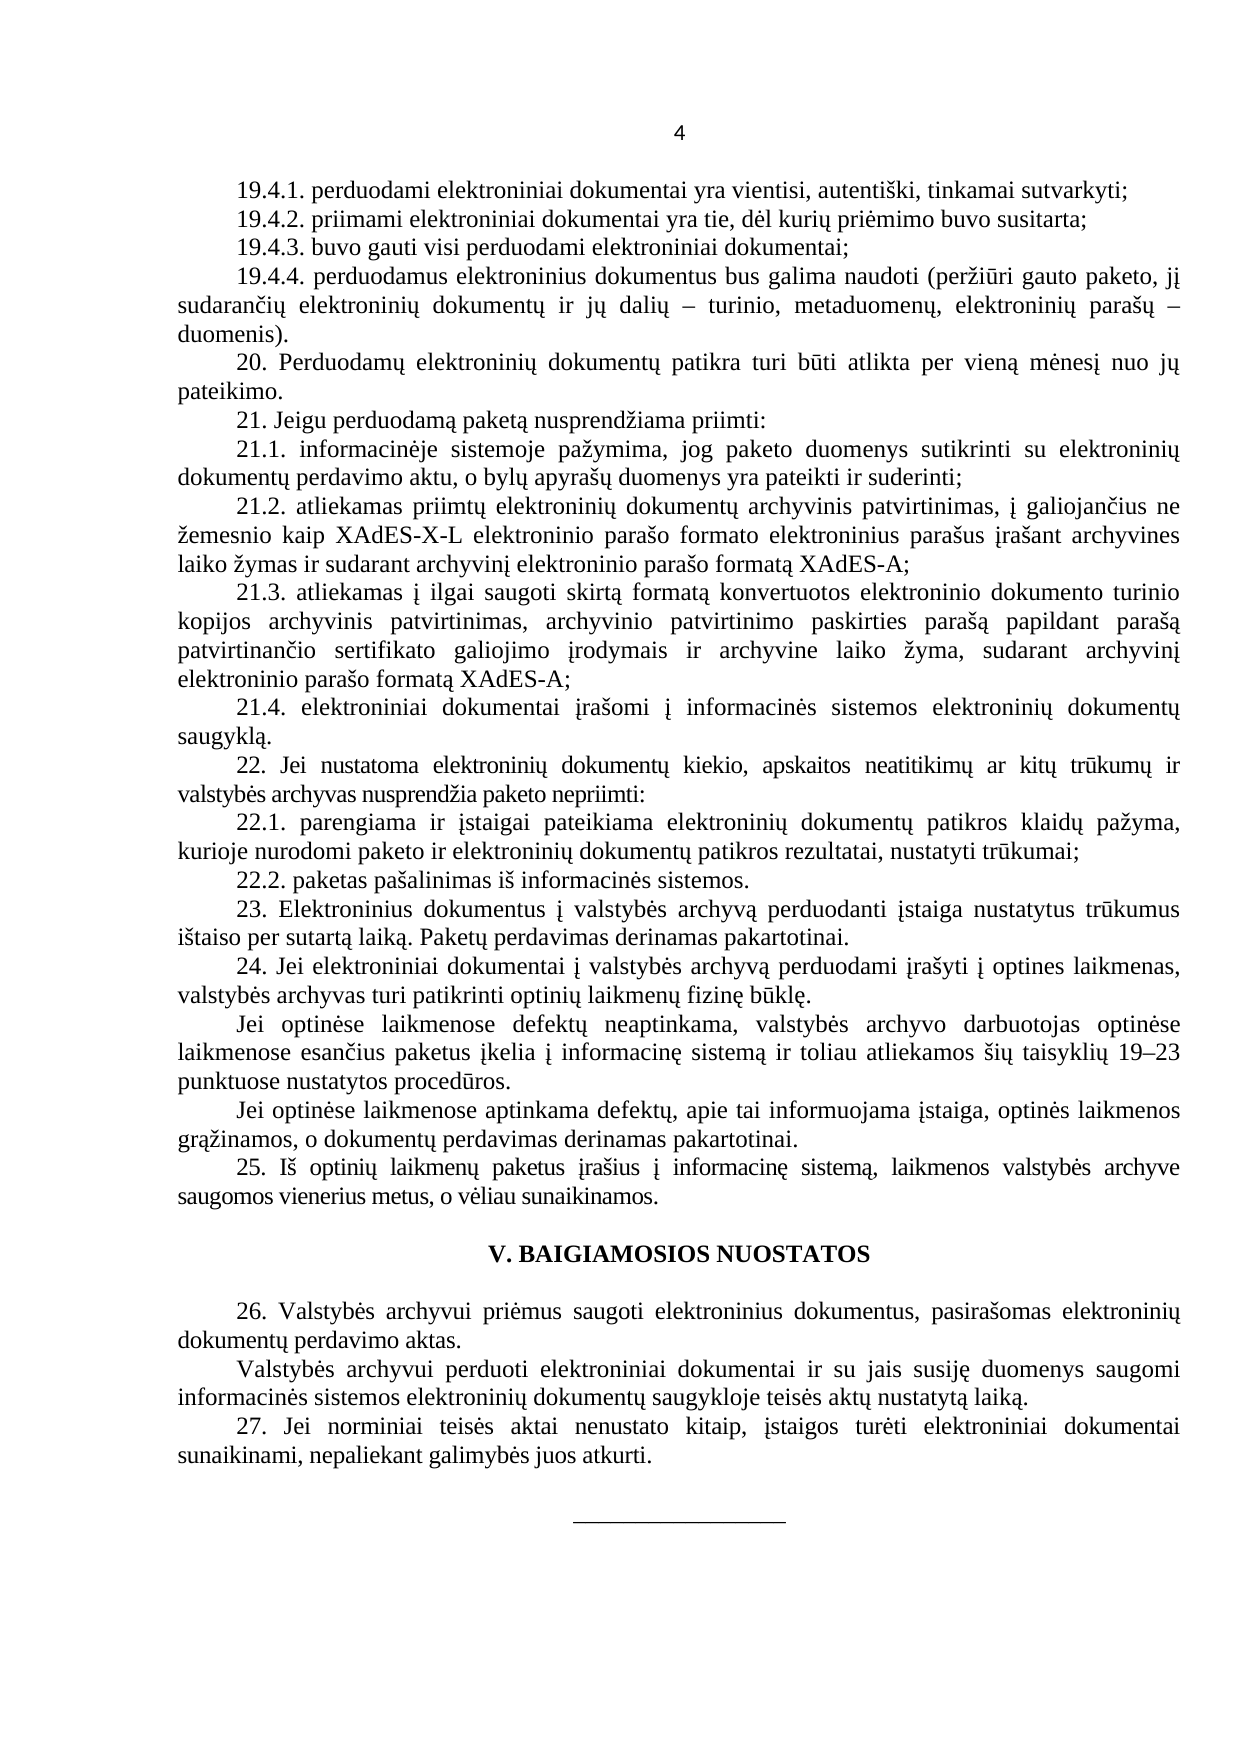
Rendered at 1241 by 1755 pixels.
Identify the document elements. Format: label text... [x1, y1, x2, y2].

text _________________ [177, 1497, 1181, 1526]
text Valstybės archyvui perduoti elektroniniai dokumentai ir su jais susiję duomenys saugomi informacinės sistemos elektroninių dokumentų saugykloje teisės aktų nustatytą laiką. [177, 1354, 1181, 1411]
text 22.2. paketas pašalinimas iš informacinės sistemos. [177, 865, 1181, 894]
text 24. Jei elektroniniai dokumentai į valstybės archyvą perduodami įrašyti į optines laikmenas, valstybės archyvas turi patikrinti optinių laikmenų fizinę būklę. [177, 951, 1181, 1009]
text 25. Iš optinių laikmenų paketus įrašius į informacinę sistemą, laikmenos valstybės archyve saugomos vienerius metus, o vėliau sunaikinamos. [177, 1152, 1181, 1210]
text 21.1. informacinėje sistemoje pažymima, jog paketo duomenys sutikrinti su elektroninių dokumentų perdavimo aktu, o bylų apyrašų duomenys yra pateikti ir suderinti; [177, 434, 1181, 491]
text 19.4.4. perduodamus elektroninius dokumentus bus galima naudoti (peržiūri gauto paketo, jį sudarančių elektroninių dokumentų ir jų dalių – turinio, metaduomenų, elektroninių parašų – duomenis). [177, 261, 1181, 347]
text 21.2. atliekamas priimtų elektroninių dokumentų archyvinis patvirtinimas, į galiojančius ne žemesnio kaip XAdES-X-L elektroninio parašo formato elektroninius parašus įrašant archyvines laiko žymas ir sudarant archyvinį elektroninio parašo formatą XAdES-A; [177, 491, 1181, 577]
text 19.4.3. buvo gauti visi perduodami elektroniniai dokumentai; [177, 232, 1181, 261]
text 26. Valstybės archyvui priėmus saugoti elektroninius dokumentus, pasirašomas elektroninių dokumentų perdavimo aktas. [177, 1296, 1181, 1354]
text 20. Perduodamų elektroninių dokumentų patikra turi būti atlikta per vieną mėnesį nuo jų pateikimo. [177, 347, 1181, 405]
text 23. Elektroninius dokumentus į valstybės archyvą perduodanti įstaiga nustatytus trūkumus ištaiso per sutartą laiką. Paketų perdavimas derinamas pakartotinai. [177, 894, 1181, 951]
text 21.4. elektroniniai dokumentai įrašomi į informacinės sistemos elektroninių dokumentų saugyklą. [177, 692, 1181, 750]
text 21.3. atliekamas į ilgai saugoti skirtą formatą konvertuotos elektroninio dokumento turinio kopijos archyvinis patvirtinimas, archyvinio patvirtinimo paskirties parašą papildant parašą patvirtinančio sertifikato galiojimo įrodymais ir archyvine laiko žyma, sudarant archyvinį elektroninio parašo formatą XAdES-A; [177, 577, 1181, 692]
text 27. Jei norminiai teisės aktai nenustato kitaip, įstaigos turėti elektroniniai dokumentai sunaikinami, nepaliekant galimybės juos atkurti. [177, 1411, 1181, 1469]
text 22.1. parengiama ir įstaigai pateikiama elektroninių dokumentų patikros klaidų pažyma, kurioje nurodomi paketo ir elektroninių dokumentų patikros rezultatai, nustatyti trūkumai; [177, 807, 1181, 865]
text 19.4.2. priimami elektroniniai dokumentai yra tie, dėl kurių priėmimo buvo susitarta; [177, 204, 1181, 232]
text 22. Jei nustatoma elektroninių dokumentų kiekio, apskaitos neatitikimų ar kitų trūkumų ir valstybės archyvas nusprendžia paketo nepriimti: [177, 750, 1181, 807]
text Jei optinėse laikmenose defektų neaptinkama, valstybės archyvo darbuotojas optinėse laikmenose esančius paketus įkelia į informacinę sistemą ir toliau atliekamos šių taisyklių 19–23 punktuose nustatytos procedūros. [177, 1009, 1181, 1095]
text V. BAIGIAMOSIOS NUOSTATOS [177, 1239, 1181, 1267]
text 19.4.1. perduodami elektroniniai dokumentai yra vientisi, autentiški, tinkamai sutvarkyti; [177, 175, 1181, 204]
text 21. Jeigu perduodamą paketą nusprendžiama priimti: [177, 405, 1181, 434]
text Jei optinėse laikmenose aptinkama defektų, apie tai informuojama įstaiga, optinės laikmenos grąžinamos, o dokumentų perdavimas derinamas pakartotinai. [177, 1095, 1181, 1152]
